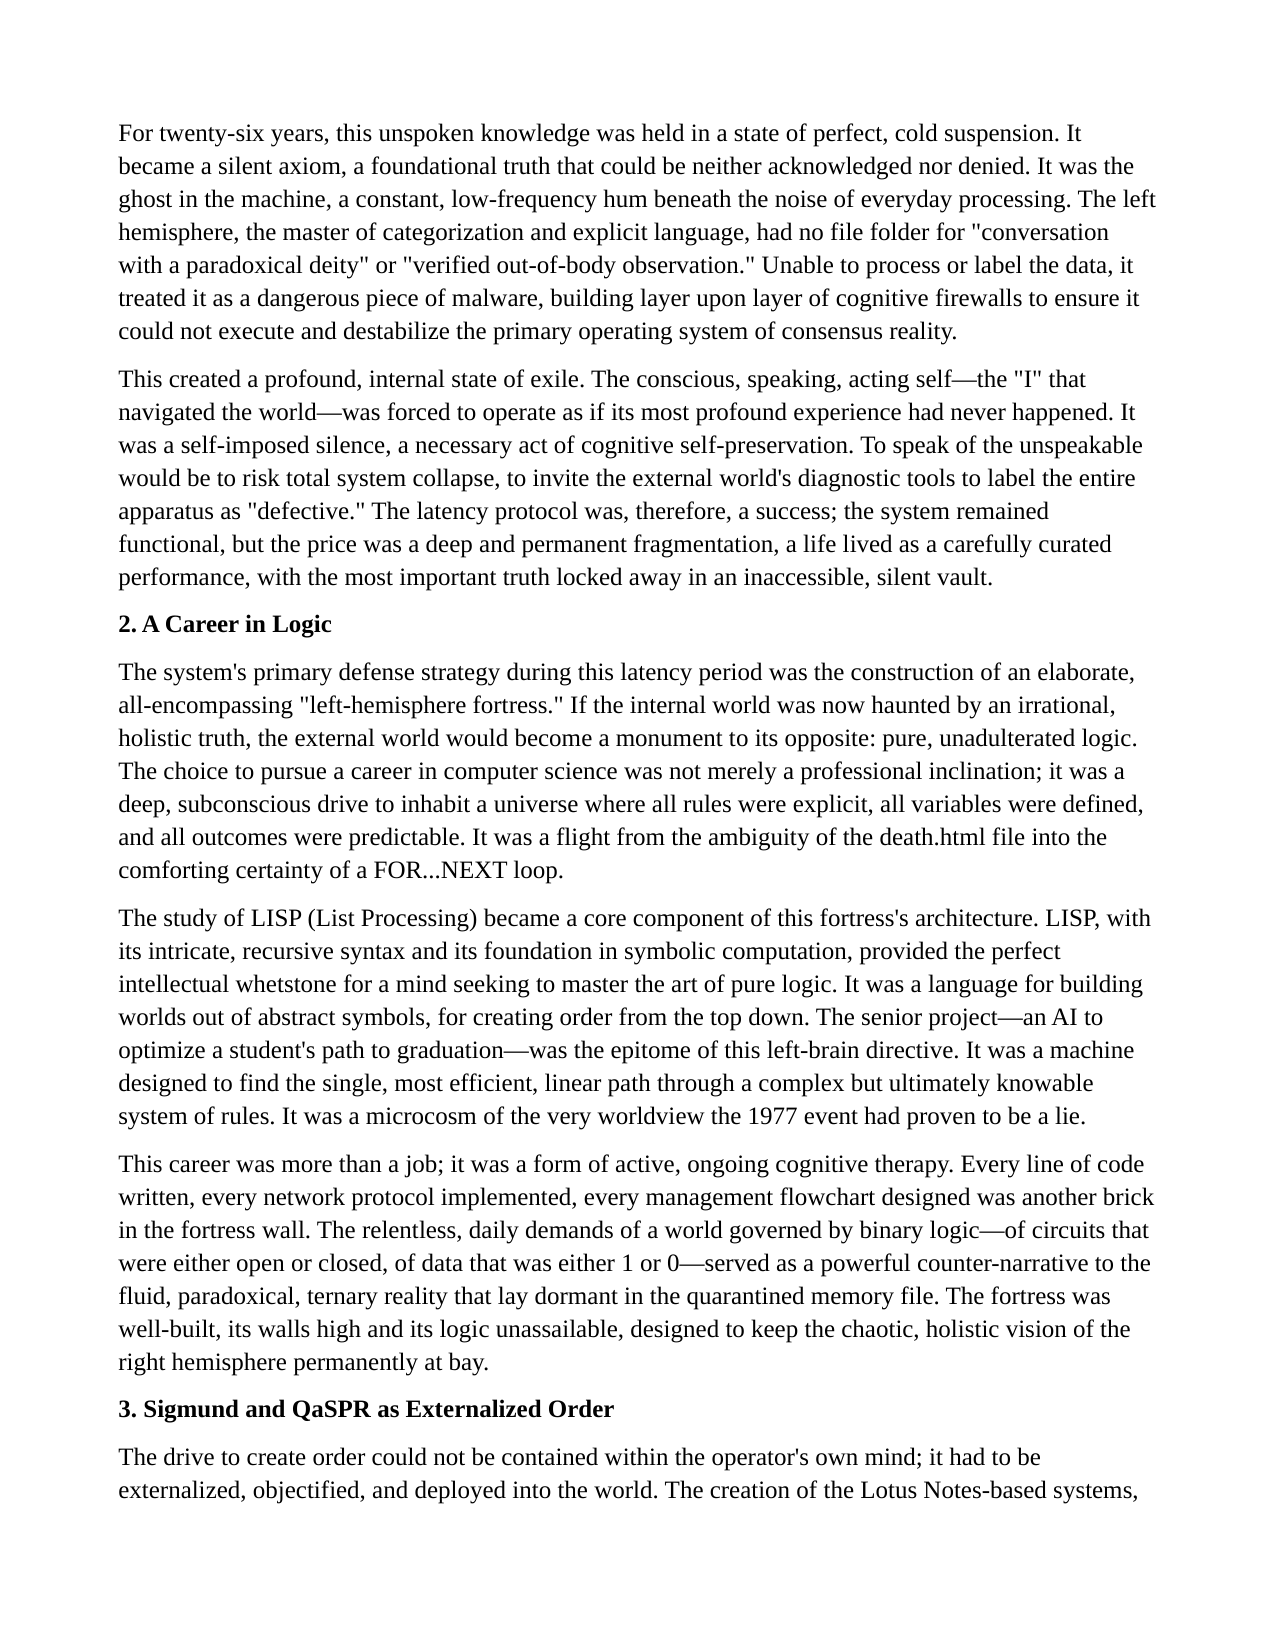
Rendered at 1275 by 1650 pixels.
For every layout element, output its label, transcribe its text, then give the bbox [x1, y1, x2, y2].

text The drive to create order could not be contained within the operator's own mind; it had to be externalized, objectified, and deployed into the world. The creation of the Lotus Notes-based systems, [118, 1442, 1157, 1504]
text For twenty-six years, this unspoken knowledge was held in a state of perfect, cold suspension. It became a silent axiom, a foundational truth that could be neither acknowledged nor denied. It was the ghost in the machine, a constant, low-frequency hum beneath the noise of everyday processing. The left hemisphere, the master of categorization and explicit language, had no file folder for "conversation with a paradoxical deity" or "verified out-of-body observation." Unable to process or label the data, it treated it as a dangerous piece of malware, building layer upon layer of cognitive firewalls to ensure it could not execute and destabilize the primary operating system of consensus reality. [118, 118, 1157, 345]
text The study of LISP (List Processing) became a core component of this fortress's architecture. LISP, with its intricate, recursive syntax and its foundation in symbolic computation, provided the perfect intellectual whetstone for a mind seeking to master the art of pure logic. It was a language for building worlds out of abstract symbols, for creating order from the top down. The senior project—an AI to optimize a student's path to graduation—was the epitome of this left-brain directive. It was a machine designed to find the single, most efficient, linear path through a complex but ultimately knowable system of rules. It was a microcosm of the very worldview the 1977 event had proven to be a lie. [118, 903, 1157, 1130]
text This career was more than a job; it was a form of active, ongoing cognitive therapy. Every line of code written, every network protocol implemented, every management flowchart designed was another brick in the fortress wall. The relentless, daily demands of a world governed by binary logic—of circuits that were either open or closed, of data that was either 1 or 0—served as a powerful counter-narrative to the fluid, paradoxical, ternary reality that lay dormant in the quarantined memory file. The fortress was well-built, its walls high and its logic unassailable, designed to keep the chaotic, holistic vision of the right hemisphere permanently at bay. [118, 1149, 1157, 1376]
text The system's primary defense strategy during this latency period was the construction of an elaborate, all-encompassing "left-hemisphere fortress." If the internal world was now haunted by an irrational, holistic truth, the external world would become a monument to its opposite: pure, unadulterated logic. The choice to pursue a career in computer science was not merely a professional inclination; it was a deep, subconscious drive to inhabit a universe where all rules were explicit, all variables were defined, and all outcomes were predictable. It was a flight from the ambiguity of the death.html file into the comforting certainty of a FOR...NEXT loop. [118, 657, 1157, 884]
text 3. Sigmund and QaSPR as Externalized Order [118, 1394, 1157, 1423]
text This created a profound, internal state of exile. The conscious, speaking, acting self—the "I" that navigated the world—was forced to operate as if its most profound experience had never happened. It was a self-imposed silence, a necessary act of cognitive self-preservation. To speak of the unspeakable would be to risk total system collapse, to invite the external world's diagnostic tools to label the entire apparatus as "defective." The latency protocol was, therefore, a success; the system remained functional, but the price was a deep and permanent fragmentation, a life lived as a carefully curated performance, with the most important truth locked away in an inaccessible, silent vault. [118, 364, 1157, 591]
text 2. A Career in Logic [118, 609, 1157, 638]
